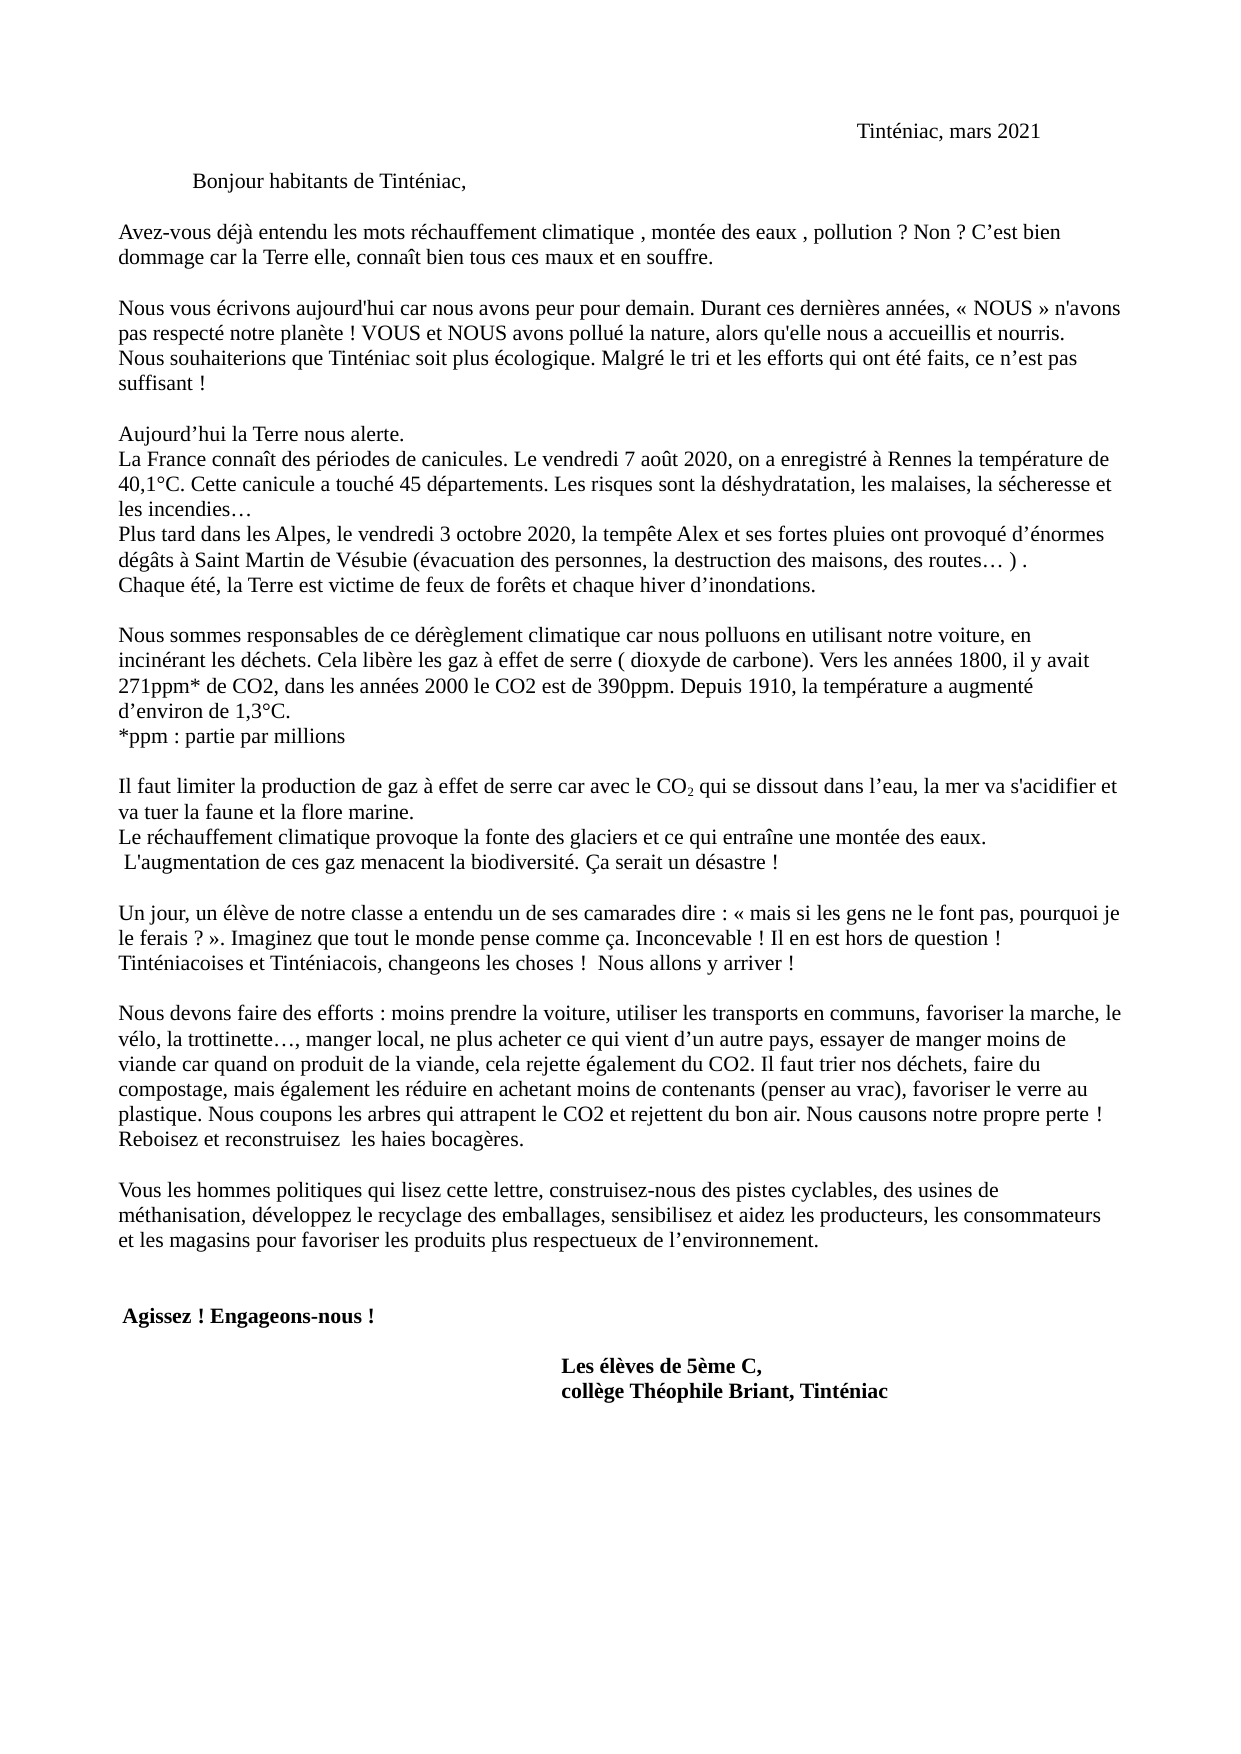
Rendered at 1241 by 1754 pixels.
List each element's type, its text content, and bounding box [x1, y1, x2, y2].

text Nous sommes responsables de ce dérèglement climatique car nous polluons en utilisant notre voiture, en incinérant les déchets. Cela libère les gaz à effet de serre ( dioxyde de carbone). Vers les années 1800, il y avait 271ppm* de CO2, dans les années 2000 le CO2 est de 390ppm. Depuis 1910, la température a augmenté d’environ de 1,3°C. [118, 622, 1122, 723]
text Vous les hommes politiques qui lisez cette lettre, construisez-nous des pistes cyclables, des usines de méthanisation, développez le recyclage des emballages, sensibilisez et aidez les producteurs, les consommateurs et les magasins pour favoriser les produits plus respectueux de l’environnement. [118, 1177, 1122, 1252]
text Nous devons faire des efforts : moins prendre la voiture, utiliser les transports en communs, favoriser la marche, le vélo, la trottinette…, manger local, ne plus acheter ce qui vient d’un autre pays, essayer de manger moins de viande car quand on produit de la viande, cela rejette également du CO2. Il faut trier nos déchets, faire du compostage, mais également les réduire en achetant moins de contenants (penser au vrac), favoriser le verre au plastique. Nous coupons les arbres qui attrapent le CO2 et rejettent du bon air. Nous causons notre propre perte ! Reboisez et reconstruisez les haies bocagères. [118, 1000, 1122, 1152]
text Les élèves de 5ème C, [118, 1353, 1122, 1378]
text Tinténiac, mars 2021 [118, 118, 1122, 143]
text Le réchauffement climatique provoque la fonte des glaciers et ce qui entraîne une montée des eaux. [118, 824, 1122, 849]
text Nous vous écrivons aujourd'hui car nous avons peur pour demain. Durant ces dernières années, « NOUS » n'avons pas respecté notre planète ! VOUS et NOUS avons pollué la nature, alors qu'elle nous a accueillis et nourris. [118, 294, 1122, 345]
text Un jour, un élève de notre classe a entendu un de ses camarades dire : « mais si les gens ne le font pas, pourquoi je le ferais ? ». Imaginez que tout le monde pense comme ça. Inconcevable ! Il en est hors de question ! Tinténiacoises et Tinténiacois, changeons les choses ! Nous allons y arriver ! [118, 899, 1122, 975]
text Chaque été, la Terre est victime de feux de forêts et chaque hiver d’inondations. [118, 572, 1122, 597]
text Agissez ! Engageons-nous ! [118, 1303, 1122, 1328]
text Plus tard dans les Alpes, le vendredi 3 octobre 2020, la tempête Alex et ses fortes pluies ont provoqué d’énormes dégâts à Saint Martin de Vésubie (évacuation des personnes, la destruction des maisons, des routes… ) . [118, 521, 1122, 572]
text La France connaît des périodes de canicules. Le vendredi 7 août 2020, on a enregistré à Rennes la température de 40,1°C. Cette canicule a touché 45 départements. Les risques sont la déshydratation, les malaises, la sécheresse et les incendies… [118, 446, 1122, 521]
text Aujourd’hui la Terre nous alerte. [118, 421, 1122, 446]
text collège Théophile Briant, Tinténiac [118, 1378, 1122, 1404]
text Avez-vous déjà entendu les mots réchauffement climatique , montée des eaux , pollution ? Non ? C’est bien dommage car la Terre elle, connaît bien tous ces maux et en souffre. [118, 219, 1122, 269]
text Nous souhaiterions que Tinténiac soit plus écologique. Malgré le tri et les efforts qui ont été faits, ce n’est pas suffisant ! [118, 345, 1122, 395]
text Bonjour habitants de Tinténiac, [118, 168, 1122, 194]
text *ppm : partie par millions [118, 723, 1122, 748]
text L'augmentation de ces gaz menacent la biodiversité. Ça serait un désastre ! [118, 849, 1122, 874]
text Il faut limiter la production de gaz à effet de serre car avec le CO2 qui se dissout dans l’eau, la mer va s'acidifier et va tuer la faune et la flore marine. [118, 773, 1122, 824]
